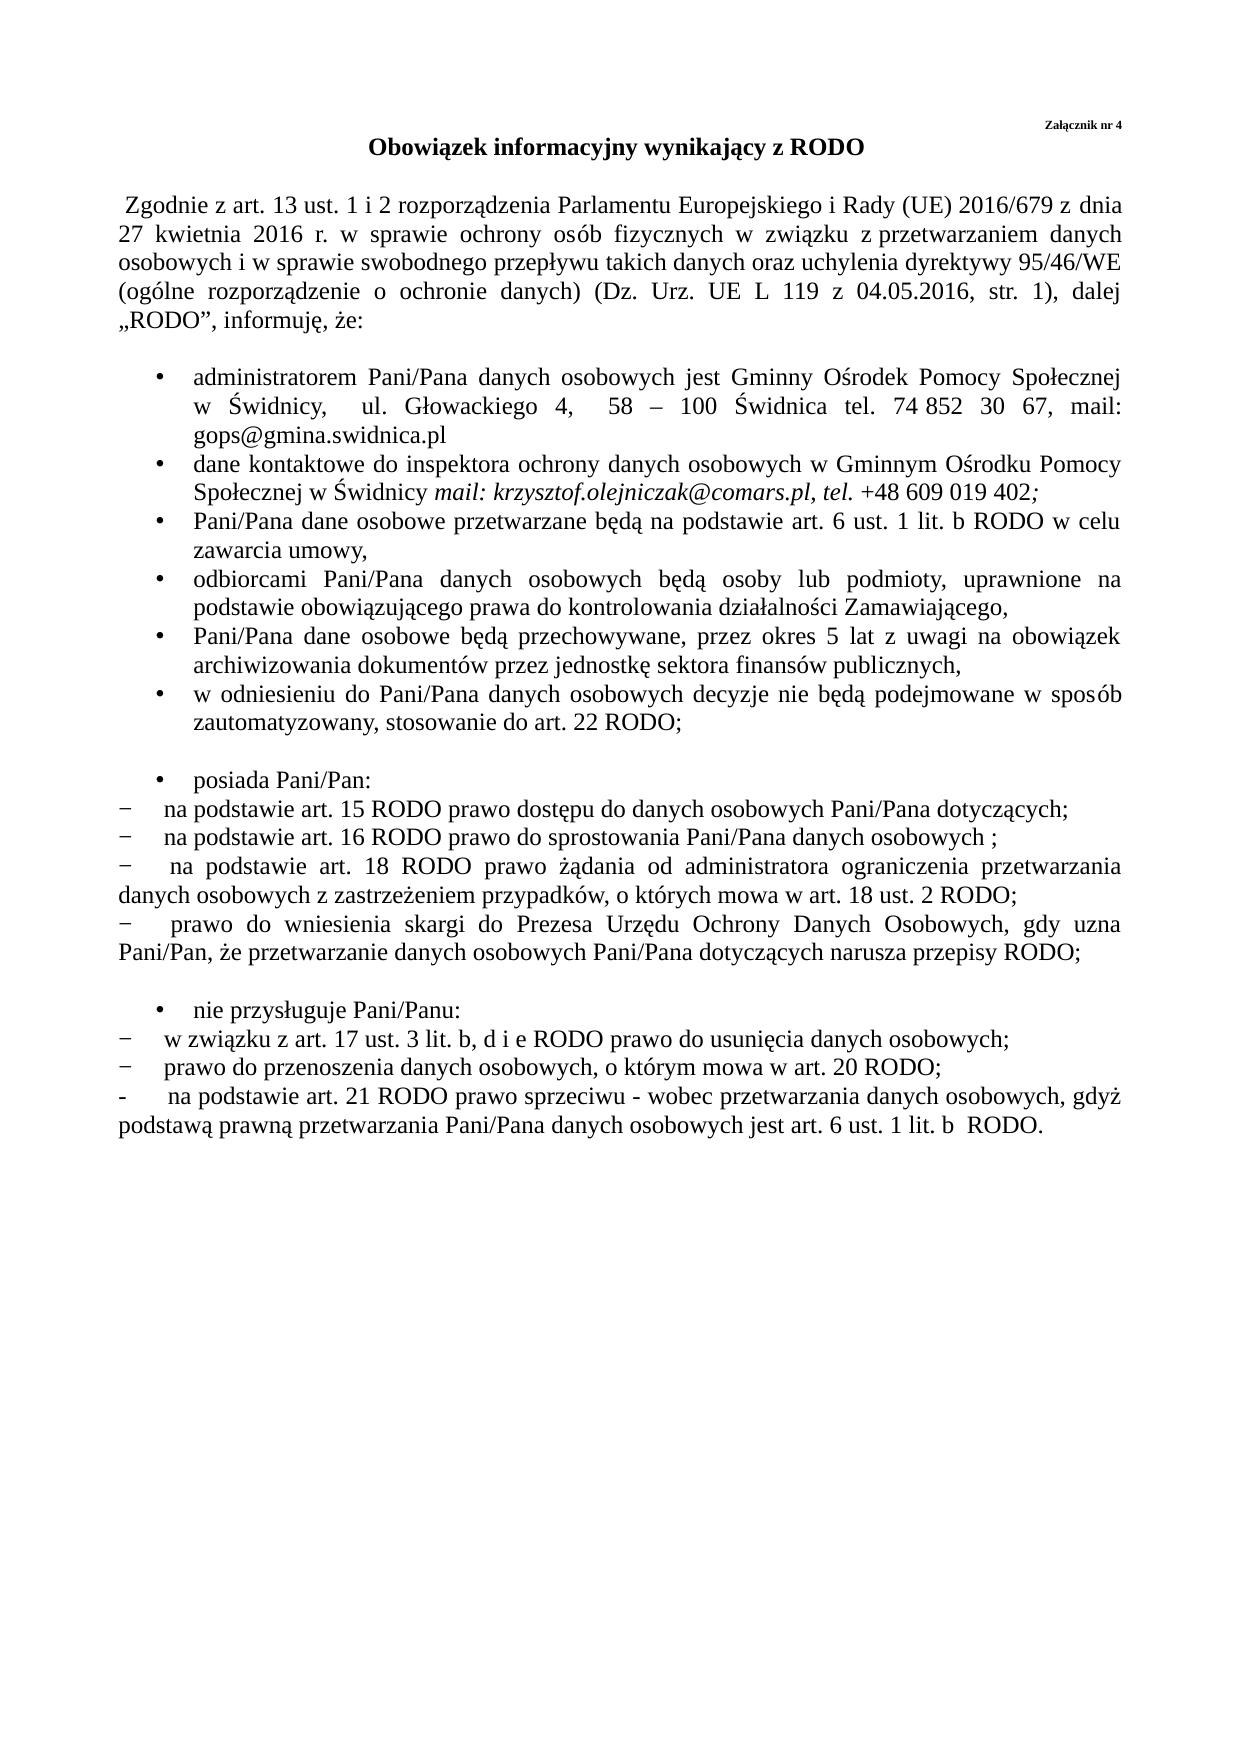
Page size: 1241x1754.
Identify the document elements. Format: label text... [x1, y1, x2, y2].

text − prawo do wniesienia skargi do Prezesa Urzędu Ochrony Danych Osobowych, gdy uzna Pani/Pan, że przetwarzanie danych osobowych Pani/Pana dotyczących narusza przepisy RODO; [118, 909, 1122, 966]
list Pani/Pana dane osobowe będą przechowywane, przez okres 5 lat z uwagi na obowiązek archiwizowania dokumentów przez jednostkę sektora finansów publicznych, [156, 621, 1122, 679]
text Obowiązek informacyjny wynikający z RODO [118, 132, 1122, 161]
text − w związku z art. 17 ust. 3 lit. b, d i e RODO prawo do usunięcia danych osobowych; [118, 1024, 1122, 1052]
list w odniesieniu do Pani/Pana danych osobowych decyzje nie będą podejmowane w sposób zautomatyzowany, stosowanie do art. 22 RODO; [156, 679, 1122, 736]
text Załącznik nr 4 [118, 118, 1122, 132]
text Zgodnie z art. 13 ust. 1 i 2 rozporządzenia Parlamentu Europejskiego i Rady (UE) 2016/679 z dnia 27 kwietnia 2016 r. w sprawie ochrony osób fizycznych w związku z przetwarzaniem danych osobowych i w sprawie swobodnego przepływu takich danych oraz uchylenia dyrektywy 95/46/WE (ogólne rozporządzenie o ochronie danych) (Dz. Urz. UE L 119 z 04.05.2016, str. 1), dalej „RODO”, informuję, że: [118, 190, 1122, 334]
text − na podstawie art. 16 RODO prawo do sprostowania Pani/Pana danych osobowych ; [118, 822, 1122, 851]
list Pani/Pana dane osobowe przetwarzane będą na podstawie art. 6 ust. 1 lit. b RODO w celu zawarcia umowy, [156, 506, 1122, 564]
list posiada Pani/Pan: [156, 765, 1122, 794]
list nie przysługuje Pani/Panu: [156, 995, 1122, 1024]
text − na podstawie art. 15 RODO prawo dostępu do danych osobowych Pani/Pana dotyczących; [118, 794, 1122, 822]
text - na podstawie art. 21 RODO prawo sprzeciwu - wobec przetwarzania danych osobowych, gdyż podstawą prawną przetwarzania Pani/Pana danych osobowych jest art. 6 ust. 1 lit. b RODO. [118, 1081, 1122, 1139]
list dane kontaktowe do inspektora ochrony danych osobowych w Gminnym Ośrodku Pomocy Społecznej w Świdnicy mail: krzysztof.olejniczak@comars.pl, tel. +48 609 019 402; [156, 449, 1122, 506]
text − na podstawie art. 18 RODO prawo żądania od administratora ograniczenia przetwarzania danych osobowych z zastrzeżeniem przypadków, o których mowa w art. 18 ust. 2 RODO; [118, 851, 1122, 909]
list odbiorcami Pani/Pana danych osobowych będą osoby lub podmioty, uprawnione na podstawie obowiązującego prawa do kontrolowania działalności Zamawiającego, [156, 564, 1122, 621]
list administratorem Pani/Pana danych osobowych jest Gminny Ośrodek Pomocy Społecznej w Świdnicy, ul. Głowackiego 4, 58 – 100 Świdnica tel. 74 852 30 67, mail: gops@gmina.swidnica.pl [156, 362, 1122, 449]
text − prawo do przenoszenia danych osobowych, o którym mowa w art. 20 RODO; [118, 1052, 1122, 1081]
